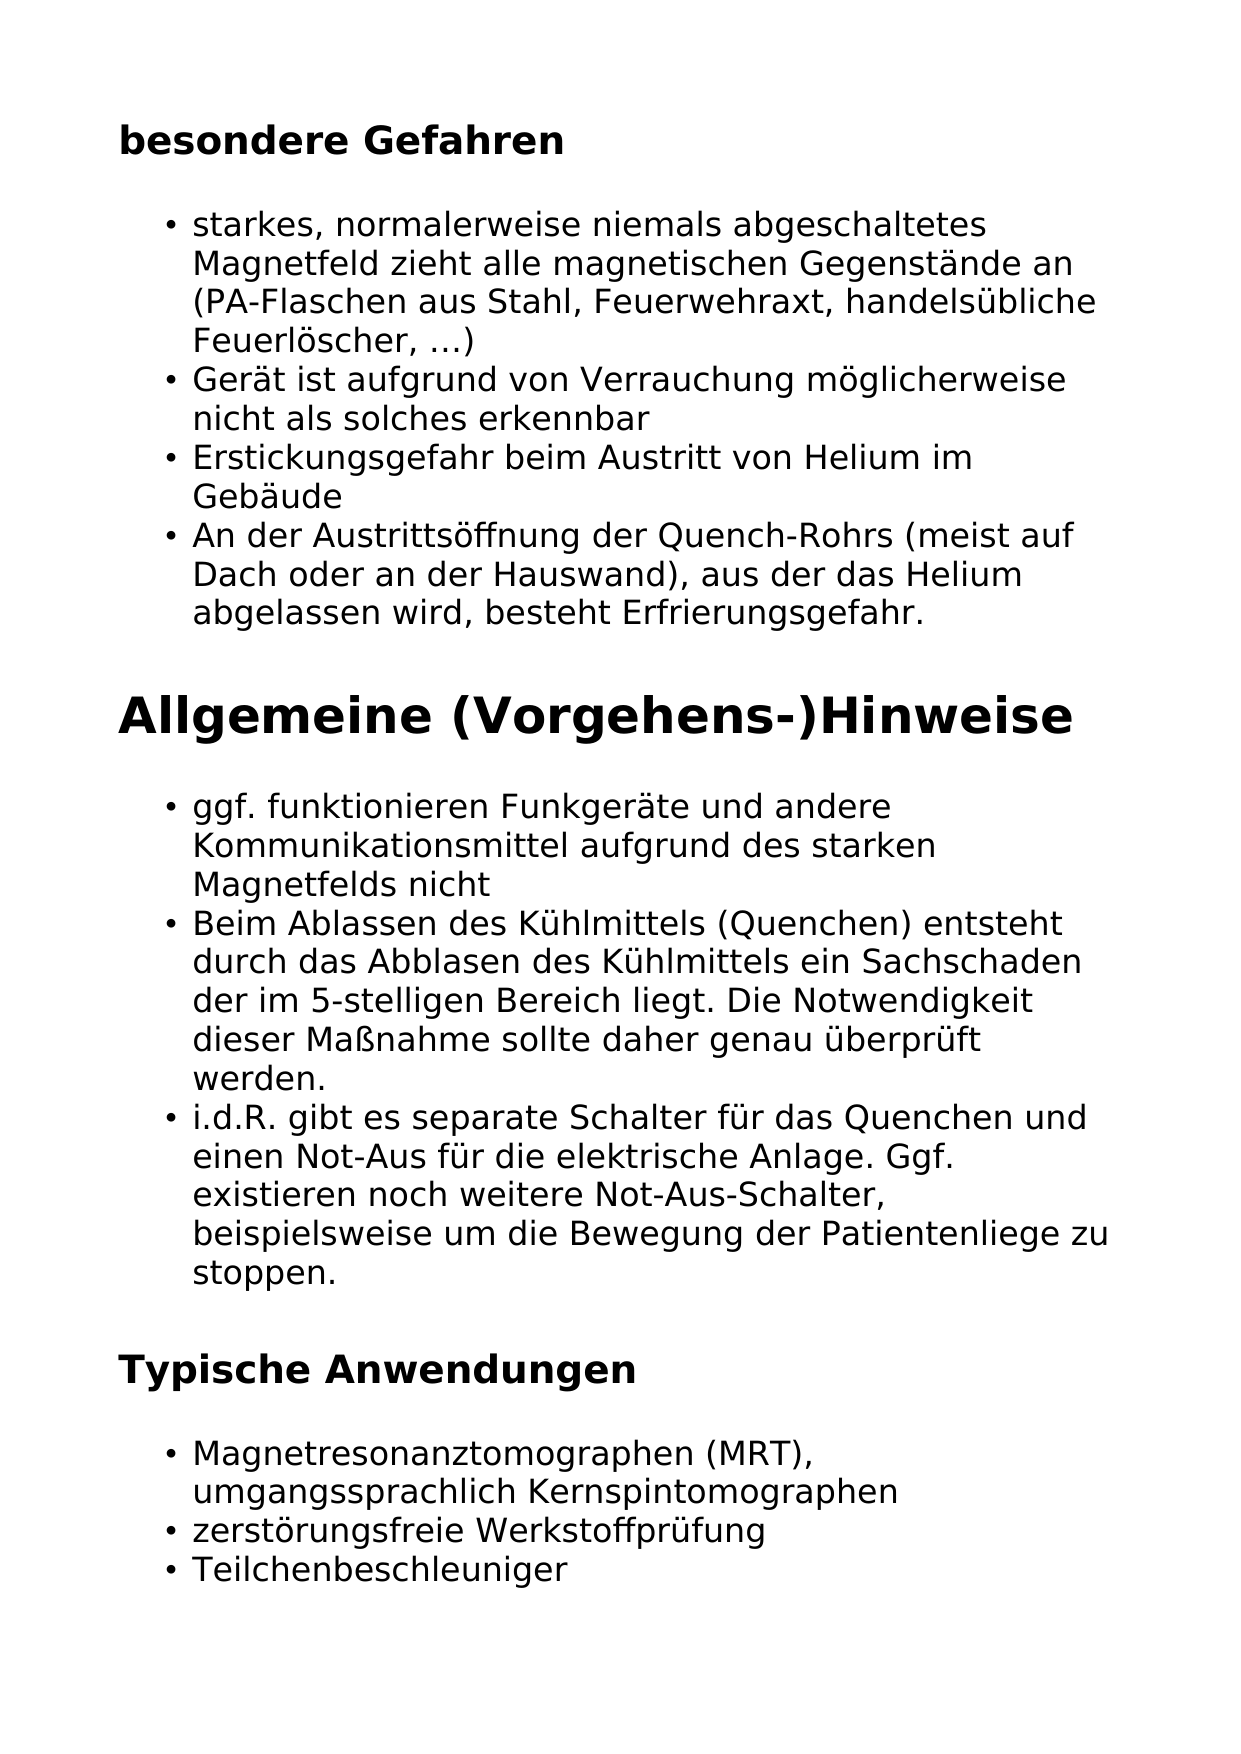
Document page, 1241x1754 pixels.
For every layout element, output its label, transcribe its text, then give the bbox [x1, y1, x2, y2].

list starkes, normalerweise niemals abgeschaltetes Magnetfeld zieht alle magnetischen Gegenstände an (PA-Flaschen aus Stahl, Feuerwehraxt, handelsübliche Feuerlöscher, …) [177, 205, 1122, 361]
list An der Austrittsöffnung der Quench-Rohrs (meist auf Dach oder an der Hauswand), aus der das Helium abgelassen wird, besteht Erfrierungsgefahr. [177, 516, 1122, 633]
subtitle Typische Anwendungen [118, 1347, 1122, 1392]
list i.d.R. gibt es separate Schalter für das Quenchen und einen Not-Aus für die elektrische Anlage. Ggf. existieren noch weitere Not-Aus-Schalter, beispielsweise um die Bewegung der Patientenliege zu stoppen. [177, 1098, 1122, 1292]
list Teilchenbeschleuniger [177, 1551, 1122, 1589]
list Beim Ablassen des Kühlmittels (Quenchen) entsteht durch das Abblasen des Kühlmittels ein Sachschaden der im 5-stelligen Bereich liegt. Die Notwendigkeit dieser Maßnahme sollte daher genau überprüft werden. [177, 904, 1122, 1098]
list Magnetresonanztomographen (MRT), umgangssprachlich Kernspintomographen [177, 1434, 1122, 1512]
subtitle Allgemeine (Vorgehens-)Hinweise [118, 687, 1122, 745]
list Erstickungsgefahr beim Austritt von Helium im Gebäude [177, 438, 1122, 516]
list zerstörungsfreie Werkstoffprüfung [177, 1512, 1122, 1551]
list ggf. funktionieren Funkgeräte und andere Kommunikationsmittel aufgrund des starken Magnetfelds nicht [177, 787, 1122, 904]
subtitle besondere Gefahren [118, 118, 1122, 163]
list Gerät ist aufgrund von Verrauchung möglicherweise nicht als solches erkennbar [177, 361, 1122, 438]
